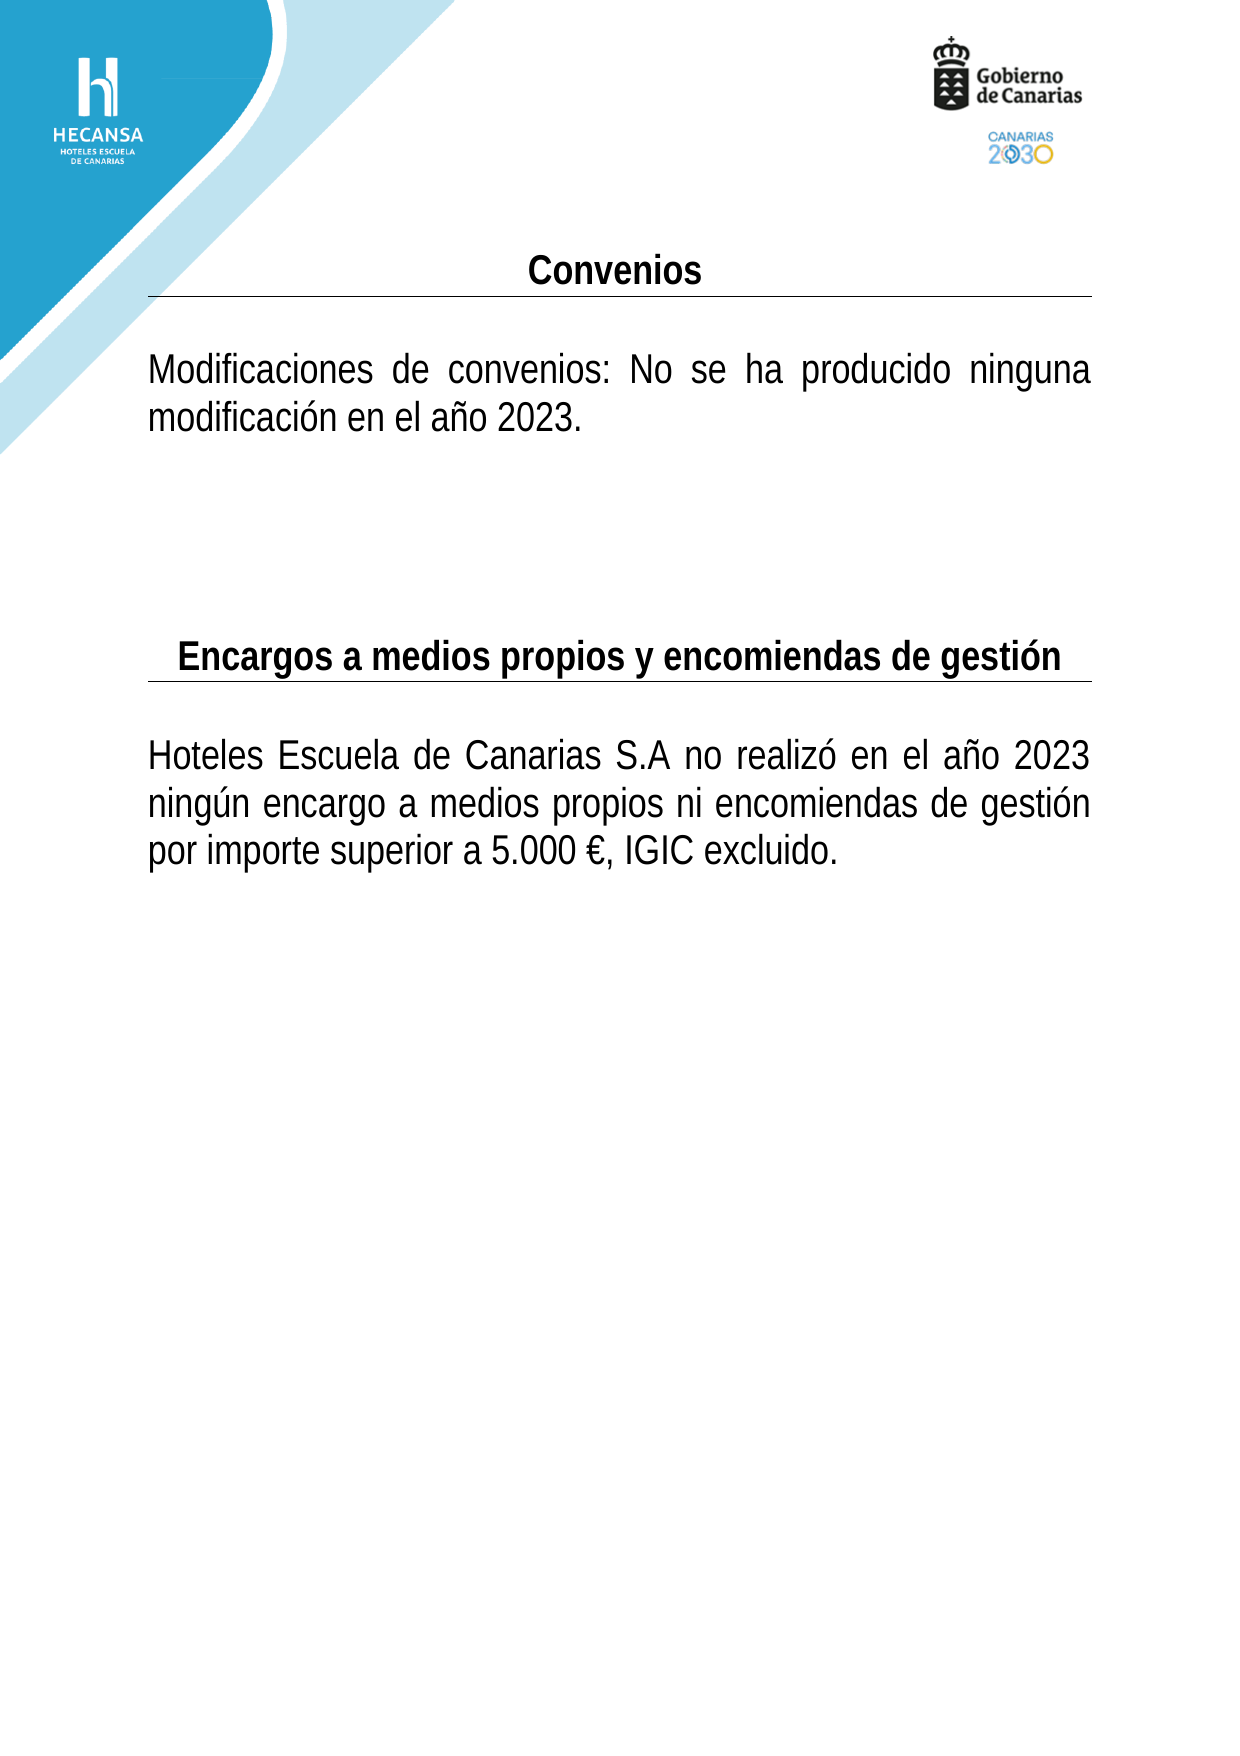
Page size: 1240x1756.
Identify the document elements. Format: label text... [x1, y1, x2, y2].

text Modificaciones de convenios: No se ha producido ninguna modificación en el año 2023. [148, 344, 1092, 440]
text Hoteles Escuela de Canarias S.A no realizó en el año 2023 ningún encargo a medios propios ni encomiendas de gestión por importe superior a 5.000 €, IGIC excluido. [148, 730, 1092, 874]
text Encargos a medios propios y encomiendas de gestión [148, 631, 1092, 681]
text Convenios [160, 246, 1092, 296]
